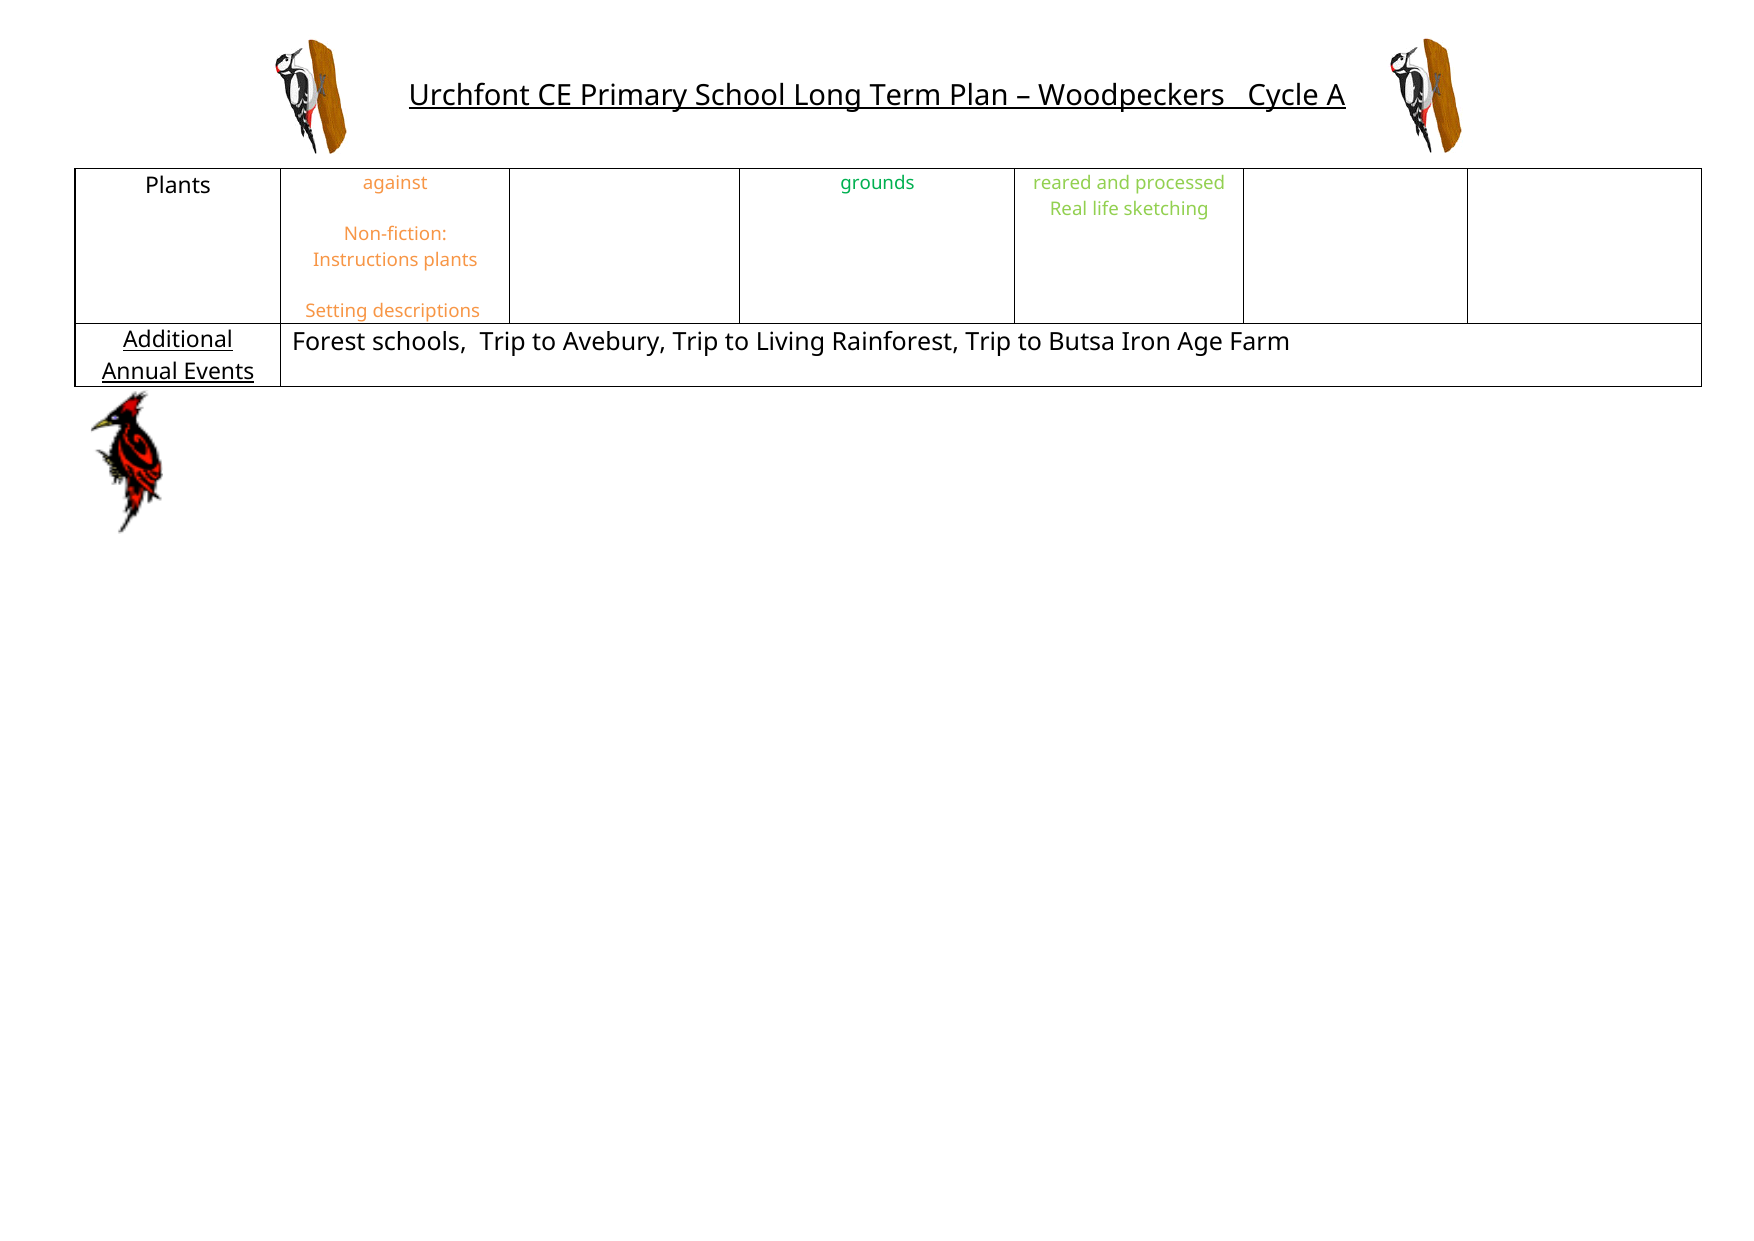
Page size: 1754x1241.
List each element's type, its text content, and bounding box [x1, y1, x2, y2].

table_cell against Non-fiction: Instructions plants Setting descriptions [281, 169, 509, 322]
table_cell Forest schools, Trip to Avebury, Trip to Living Rainforest, Trip to Butsa Iron Age Farm [281, 324, 1701, 386]
table_cell reared and processed Real life sketching [1015, 169, 1243, 322]
table_cell Plants [76, 169, 280, 322]
table_cell grounds [740, 169, 1014, 322]
table_cell Additional Annual Events [76, 324, 280, 386]
table_cell [510, 169, 739, 322]
table_cell [1244, 169, 1467, 322]
table_cell [1468, 169, 1701, 322]
